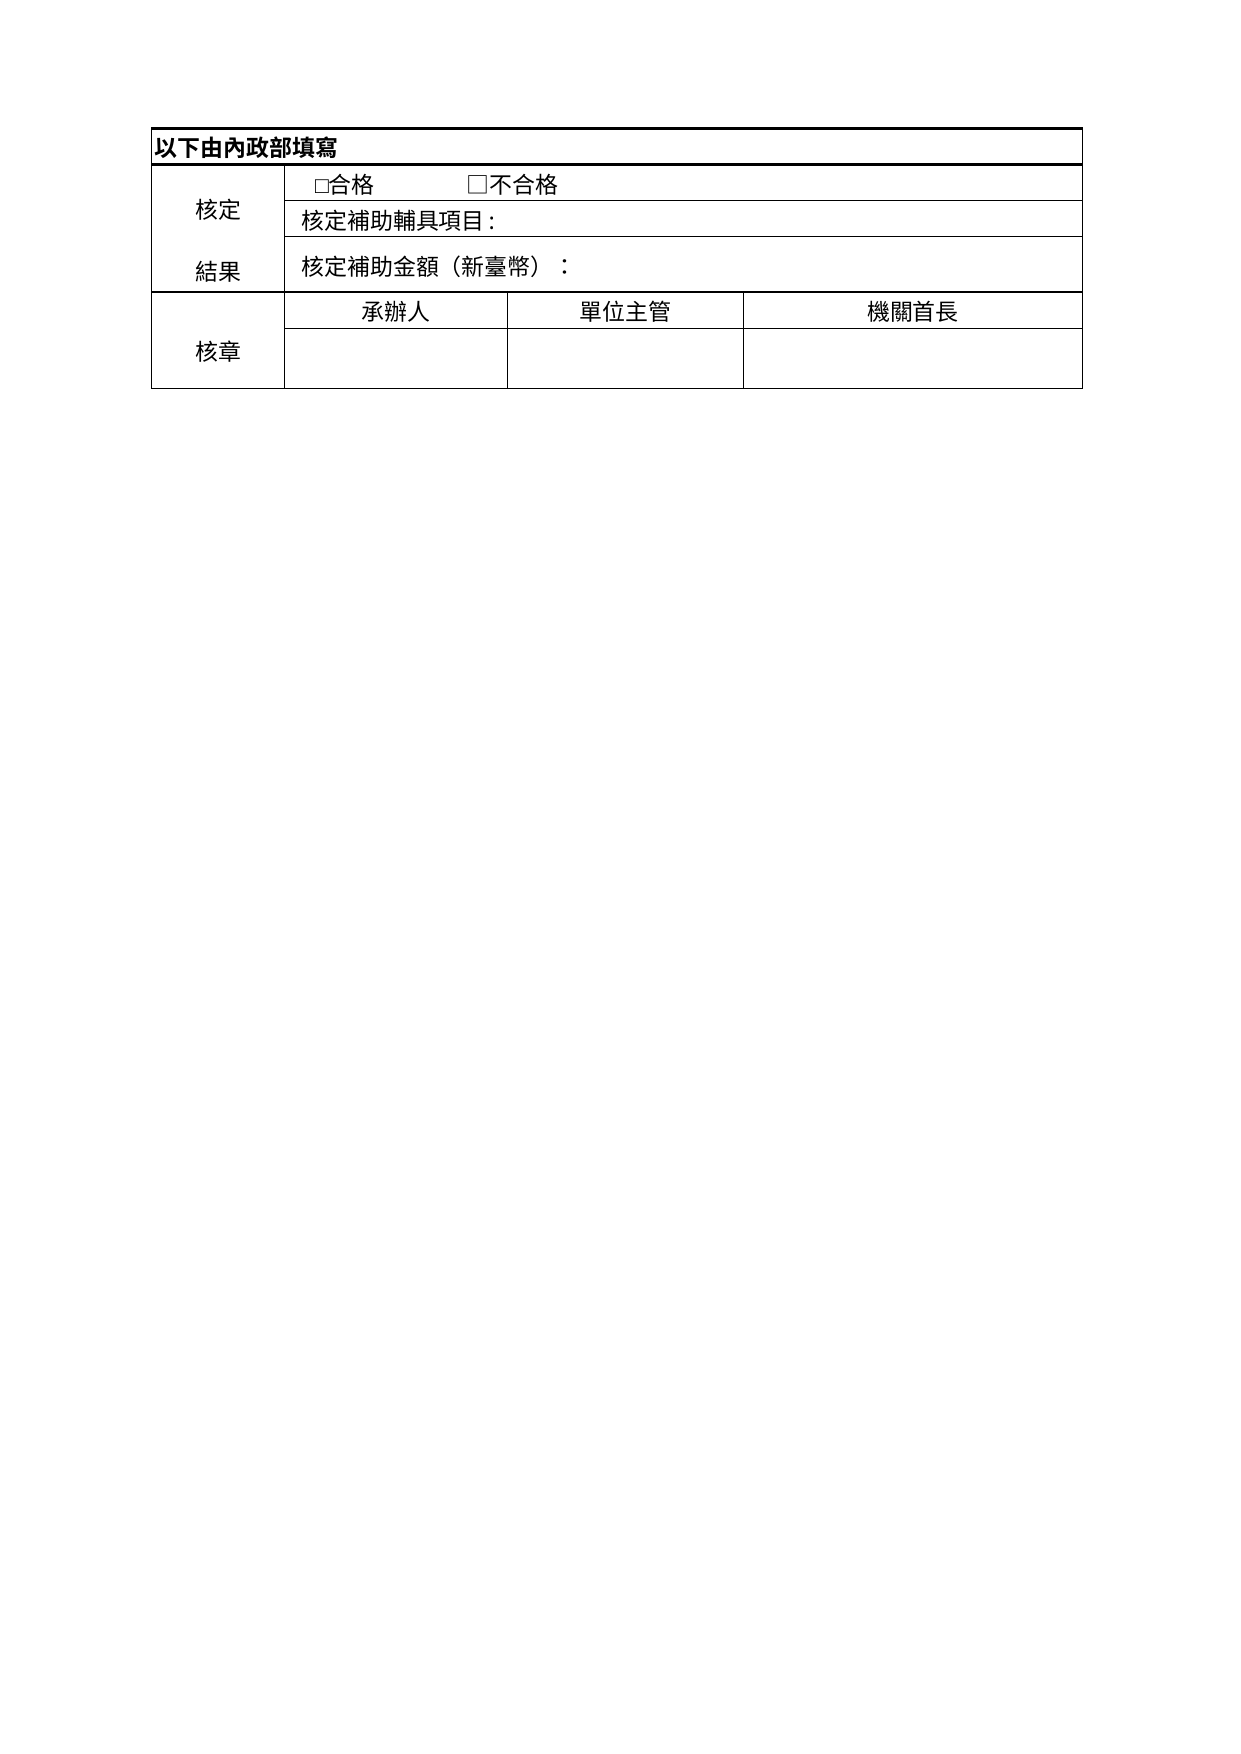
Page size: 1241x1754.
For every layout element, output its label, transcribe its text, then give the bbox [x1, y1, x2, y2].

table_cell □合格 □不合格 [285, 166, 1082, 200]
table_cell [744, 329, 1082, 388]
table_cell [285, 329, 507, 388]
table_cell 核章 [152, 293, 284, 388]
table_cell 機關首長 [744, 293, 1082, 328]
table_cell 單位主管 [508, 293, 743, 328]
table_cell 核定補助輔具項目: [285, 201, 1082, 236]
table_cell 核定 結果 [152, 166, 284, 291]
table_cell [508, 329, 743, 388]
table_cell 核定補助金額（新臺幣）： [285, 237, 1082, 291]
table_cell 承辦人 [285, 293, 507, 328]
table_cell 以下由內政部填寫 [152, 130, 1082, 163]
